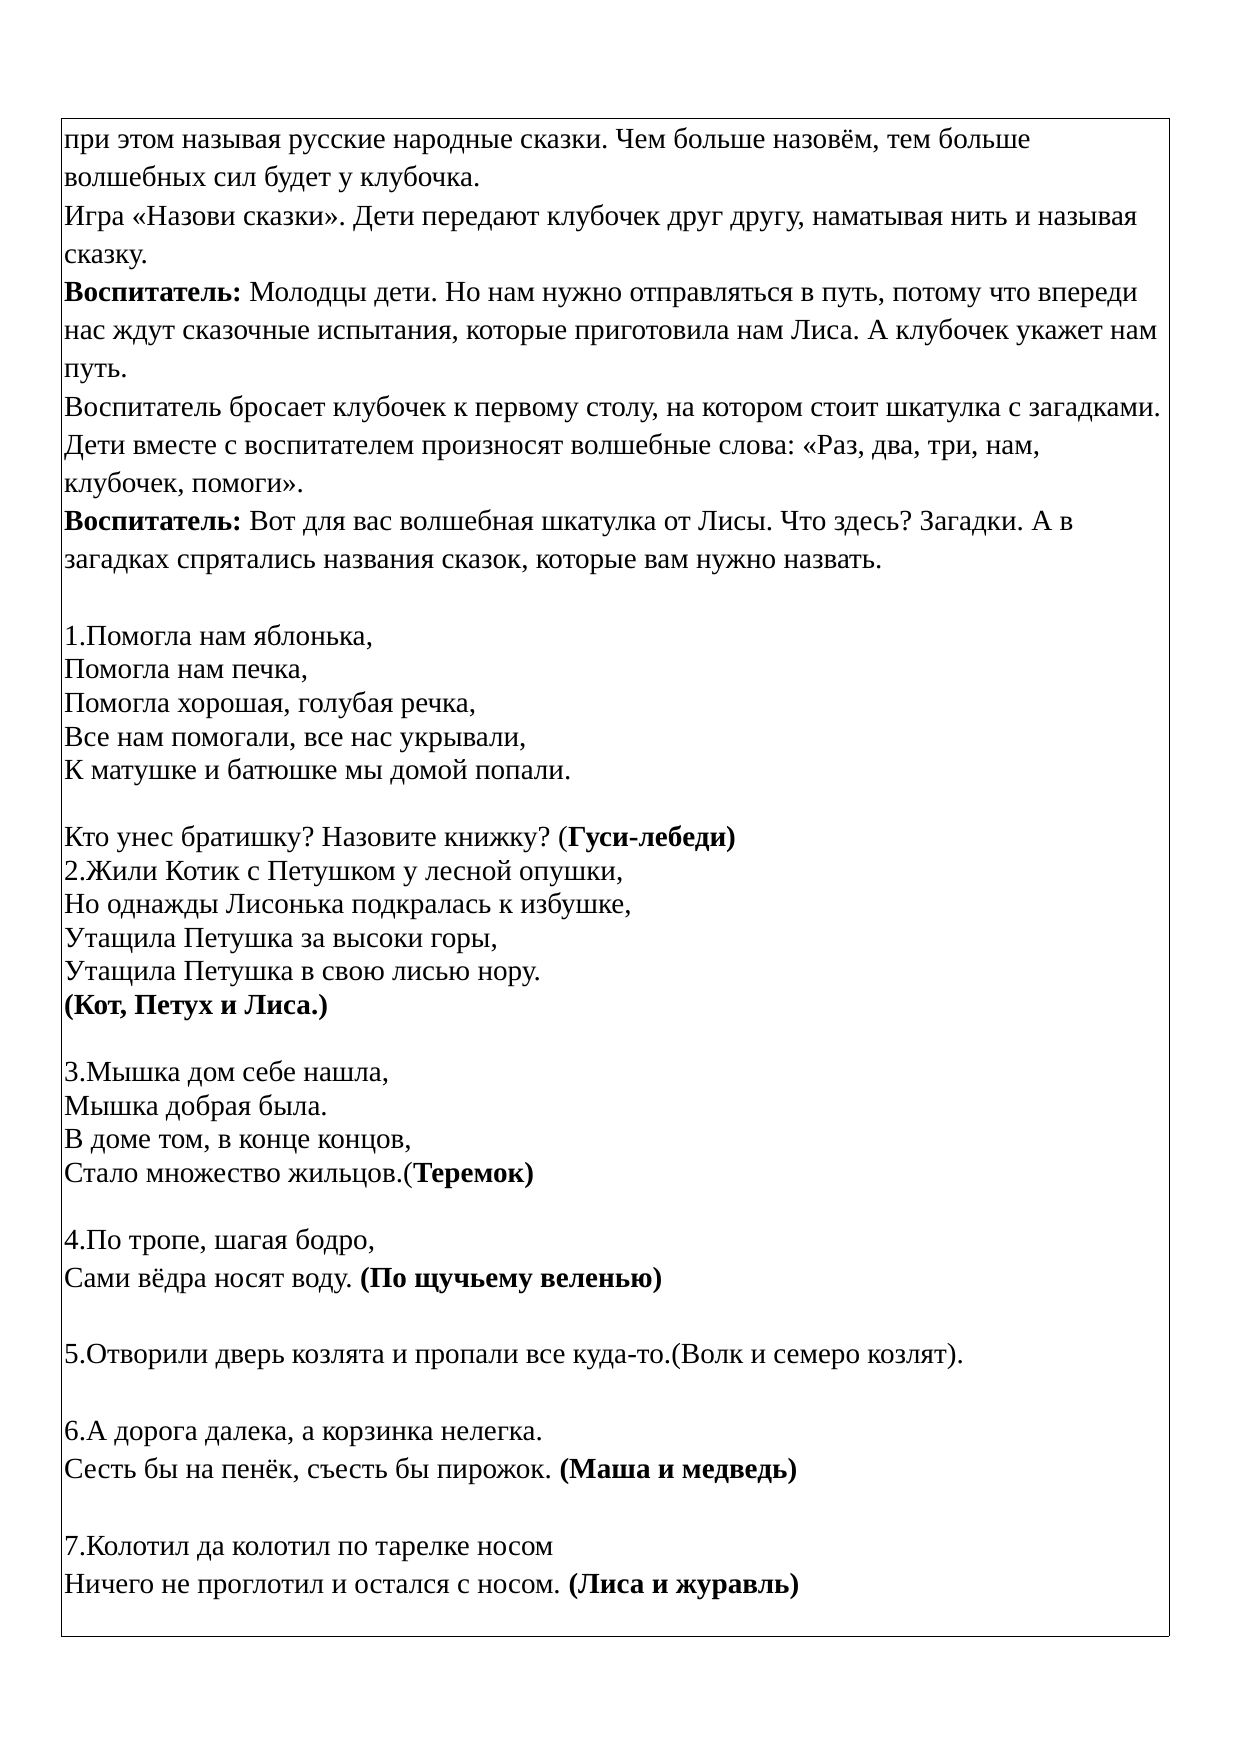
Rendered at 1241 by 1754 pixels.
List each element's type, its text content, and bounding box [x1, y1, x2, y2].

text Помогла нам печка, [64, 652, 1166, 685]
text при этом называя русские народные сказки. Чем больше назовём, тем больше волшебных сил будет у клубочка. [64, 121, 1166, 193]
text Воспитатель бросает клубочек к первому столу, на котором стоит шкатулка с загадками. Дети вместе с воспитателем произносят волшебные слова: «Раз, два, три, нам, клубочек, помоги». [64, 389, 1166, 499]
text Кто унес братишку? Назовите книжку? (Гуси-лебеди) [64, 819, 1166, 853]
text 2.Жили Котик с Петушком у лесной опушки, Но однажды Лисонька подкралась к избушке, [64, 853, 1166, 920]
text Воспитатель: Молодцы дети. Но нам нужно отправляться в путь, потому что впереди нас ждут сказочные испытания, которые приготовила нам Лиса. А клубочек укажет нам путь. [64, 274, 1166, 384]
text 3.Мышка дом себе нашла, [64, 1054, 1166, 1088]
text Ничего не проглотил и остался с носом. (Лиса и журавль) [64, 1566, 1166, 1599]
text Сесть бы на пенёк, съесть бы пирожок. (Маша и медведь) [64, 1451, 1166, 1485]
text В доме том, в конце концов, [64, 1121, 1166, 1155]
text 4.По тропе, шагая бодро, [64, 1222, 1166, 1255]
text Мышка добрая была. [64, 1088, 1166, 1121]
text 6.А дорога далека, а корзинка нелегка. [64, 1413, 1166, 1447]
text Все нам помогали, все нас укрывали, [64, 719, 1166, 752]
text К матушке и батюшке мы домой попали. [64, 752, 1166, 786]
text 1.Помогла нам яблонька, [64, 618, 1166, 652]
text Воспитатель: Вот для вас волшебная шкатулка от Лисы. Что здесь? Загадки. А в загадках спрятались названия сказок, которые вам нужно назвать. [64, 503, 1166, 575]
text Игра «Назови сказки». Дети передают клубочек друг другу, наматывая нить и называя сказку. [64, 198, 1166, 269]
text 5.Отворили дверь козлята и пропали все куда-то.(Волк и семеро козлят). [64, 1337, 1166, 1370]
text Стало множество жильцов.(Теремок) [64, 1155, 1166, 1188]
text 7.Колотил да колотил по тарелке носом [64, 1528, 1166, 1561]
text Помогла хорошая, голубая речка, [64, 685, 1166, 719]
text Сами вёдра носят воду. (По щучьему веленью) [64, 1260, 1166, 1294]
text Утащила Петушка за высоки горы, Утащила Петушка в свою лисью нору. (Кот, Петух и Лиса.) [64, 920, 1166, 1021]
